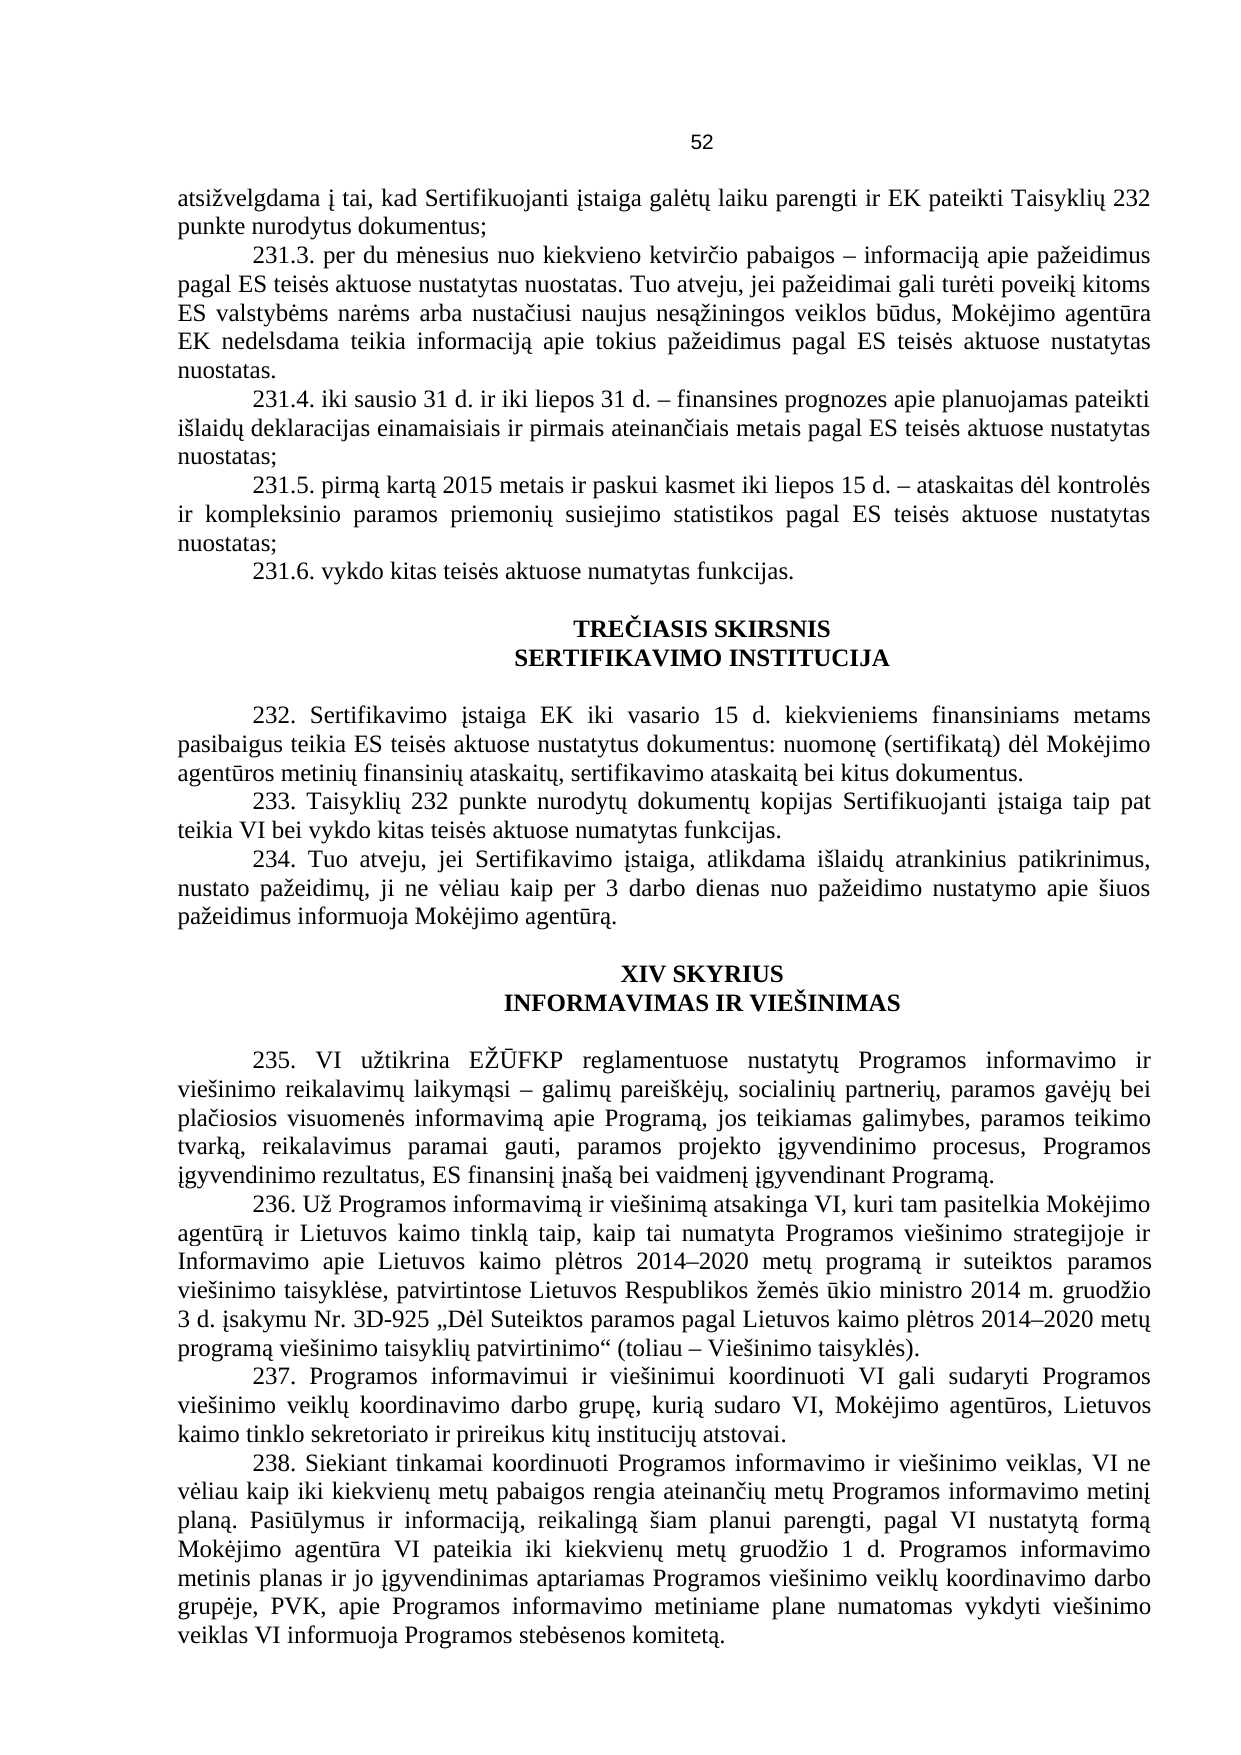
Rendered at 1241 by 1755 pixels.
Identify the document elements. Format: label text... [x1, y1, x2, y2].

text 236. Už Programos informavimą ir viešinimą atsakinga VI, kuri tam pasitelkia Mokėjimo agentūrą ir Lietuvos kaimo tinklą taip, kaip tai numatyta Programos viešinimo strategijoje ir Informavimo apie Lietuvos kaimo plėtros 2014–2020 metų programą ir suteiktos paramos viešinimo taisyklėse, patvirtintose Lietuvos Respublikos žemės ūkio ministro 2014 m. gruodžio 3 d. įsakymu Nr. 3D-925 „Dėl Suteiktos paramos pagal Lietuvos kaimo plėtros 2014–2020 metų programą viešinimo taisyklių patvirtinimo“ (toliau – Viešinimo taisyklės). [177, 1189, 1152, 1361]
text atsižvelgdama į tai, kad Sertifikuojanti įstaiga galėtų laiku parengti ir EK pateikti Taisyklių 232 punkte nurodytus dokumentus; [177, 183, 1152, 240]
text 232. Sertifikavimo įstaiga EK iki vasario 15 d. kiekvieniems finansiniams metams pasibaigus teikia ES teisės aktuose nustatytus dokumentus: nuomonę (sertifikatą) dėl Mokėjimo agentūros metinių finansinių ataskaitų, sertifikavimo ataskaitą bei kitus dokumentus. [177, 700, 1152, 786]
text 237. Programos informavimui ir viešinimui koordinuoti VI gali sudaryti Programos viešinimo veiklų koordinavimo darbo grupę, kurią sudaro VI, Mokėjimo agentūros, Lietuvos kaimo tinklo sekretoriato ir prireikus kitų institucijų atstovai. [177, 1361, 1152, 1448]
text 233. Taisyklių 232 punkte nurodytų dokumentų kopijas Sertifikuojanti įstaiga taip pat teikia VI bei vykdo kitas teisės aktuose numatytas funkcijas. [177, 786, 1152, 844]
text XIV SKYRIUS [177, 959, 1152, 988]
text 231.3. per du mėnesius nuo kiekvieno ketvirčio pabaigos – informaciją apie pažeidimus pagal ES teisės aktuose nustatytas nuostatas. Tuo atveju, jei pažeidimai gali turėti poveikį kitoms ES valstybėms narėms arba nustačiusi naujus nesąžiningos veiklos būdus, Mokėjimo agentūra EK nedelsdama teikia informaciją apie tokius pažeidimus pagal ES teisės aktuose nustatytas nuostatas. [177, 240, 1152, 384]
text TREČIASIS SKIRSNIS [177, 614, 1152, 643]
text SERTIFIKAVIMO INSTITUCIJA [177, 643, 1152, 671]
text 231.5. pirmą kartą 2015 metais ir paskui kasmet iki liepos 15 d. – ataskaitas dėl kontrolės ir kompleksinio paramos priemonių susiejimo statistikos pagal ES teisės aktuose nustatytas nuostatas; [177, 470, 1152, 556]
text INFORMAVIMAS IR VIEŠINIMAS [177, 988, 1152, 1016]
text 234. Tuo atveju, jei Sertifikavimo įstaiga, atlikdama išlaidų atrankinius patikrinimus, nustato pažeidimų, ji ne vėliau kaip per 3 darbo dienas nuo pažeidimo nustatymo apie šiuos pažeidimus informuoja Mokėjimo agentūrą. [177, 844, 1152, 930]
text 231.4. iki sausio 31 d. ir iki liepos 31 d. – finansines prognozes apie planuojamas pateikti išlaidų deklaracijas einamaisiais ir pirmais ateinančiais metais pagal ES teisės aktuose nustatytas nuostatas; [177, 384, 1152, 470]
text 235. VI užtikrina EŽŪFKP reglamentuose nustatytų Programos informavimo ir viešinimo reikalavimų laikymąsi – galimų pareiškėjų, socialinių partnerių, paramos gavėjų bei plačiosios visuomenės informavimą apie Programą, jos teikiamas galimybes, paramos teikimo tvarką, reikalavimus paramai gauti, paramos projekto įgyvendinimo procesus, Programos įgyvendinimo rezultatus, ES finansinį įnašą bei vaidmenį įgyvendinant Programą. [177, 1045, 1152, 1189]
text 238. Siekiant tinkamai koordinuoti Programos informavimo ir viešinimo veiklas, VI ne vėliau kaip iki kiekvienų metų pabaigos rengia ateinančių metų Programos informavimo metinį planą. Pasiūlymus ir informaciją, reikalingą šiam planui parengti, pagal VI nustatytą formą Mokėjimo agentūra VI pateikia iki kiekvienų metų gruodžio 1 d. Programos informavimo metinis planas ir jo įgyvendinimas aptariamas Programos viešinimo veiklų koordinavimo darbo grupėje, PVK, apie Programos informavimo metiniame plane numatomas vykdyti viešinimo veiklas VI informuoja Programos stebėsenos komitetą. [177, 1448, 1152, 1649]
text 231.6. vykdo kitas teisės aktuose numatytas funkcijas. [177, 556, 1152, 585]
